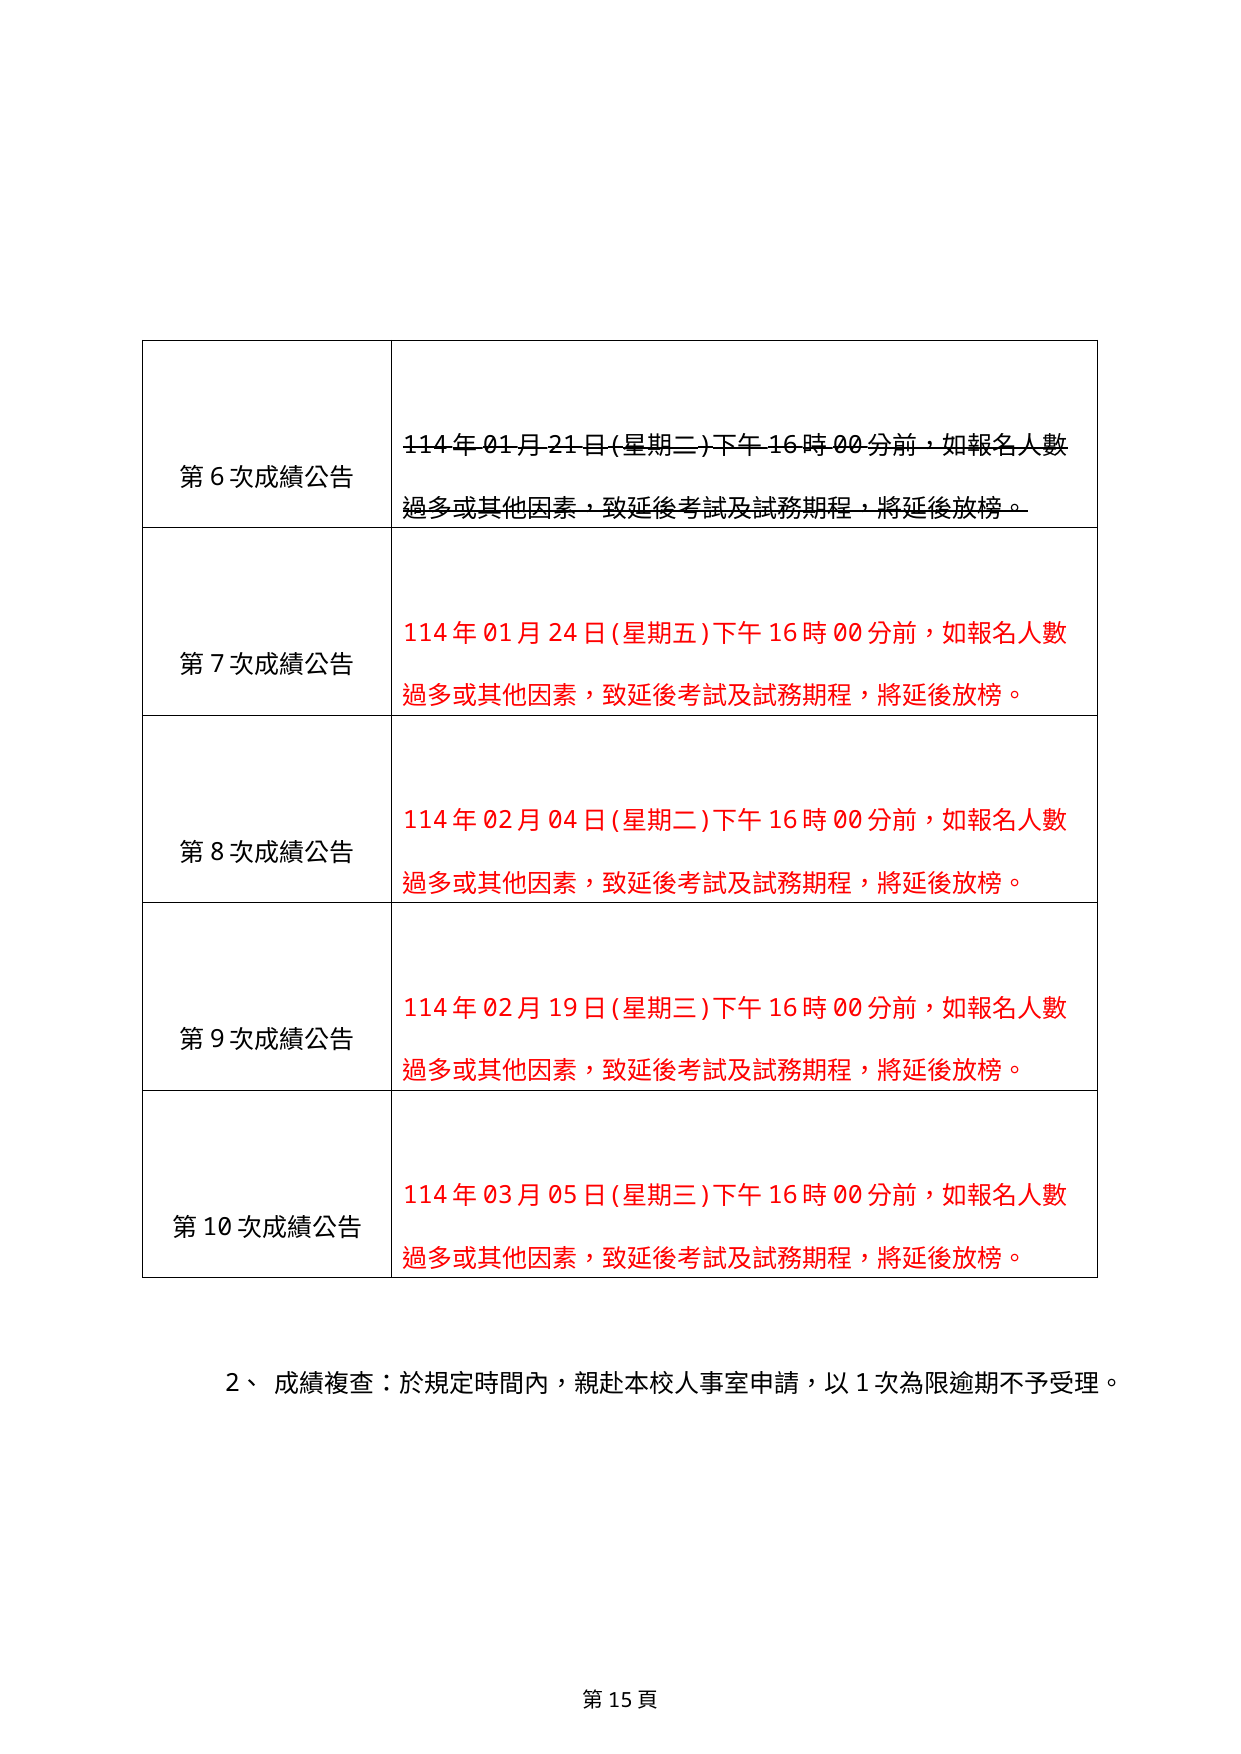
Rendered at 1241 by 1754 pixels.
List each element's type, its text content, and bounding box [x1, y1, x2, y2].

table_cell 第10次成績公告 [143, 1091, 391, 1277]
list 成績複查：於規定時間內，親赴本校人事室申請，以1次為限逾期不予受理。 [224, 1340, 1134, 1402]
table_cell 第9次成績公告 [143, 903, 391, 1090]
table_cell 第8次成績公告 [143, 716, 391, 902]
table_cell 114年03月05日(星期三)下午16時00分前，如報名人數過多或其他因素，致延後考試及試務期程，將延後放榜。 [392, 1091, 1097, 1277]
table_cell 第7次成績公告 [143, 528, 391, 715]
table_cell 114年01月24日(星期五)下午16時00分前，如報名人數過多或其他因素，致延後考試及試務期程，將延後放榜。 [392, 528, 1097, 715]
table_cell 114年02月19日(星期三)下午16時00分前，如報名人數過多或其他因素，致延後考試及試務期程，將延後放榜。 [392, 903, 1097, 1090]
table_cell 114年02月04日(星期二)下午16時00分前，如報名人數過多或其他因素，致延後考試及試務期程，將延後放榜。 [392, 716, 1097, 902]
table_cell 114年01月21日(星期二)下午16時00分前，如報名人數過多或其他因素，致延後考試及試務期程，將延後放榜。 [392, 341, 1097, 527]
table_cell 第6次成績公告 [143, 341, 391, 527]
